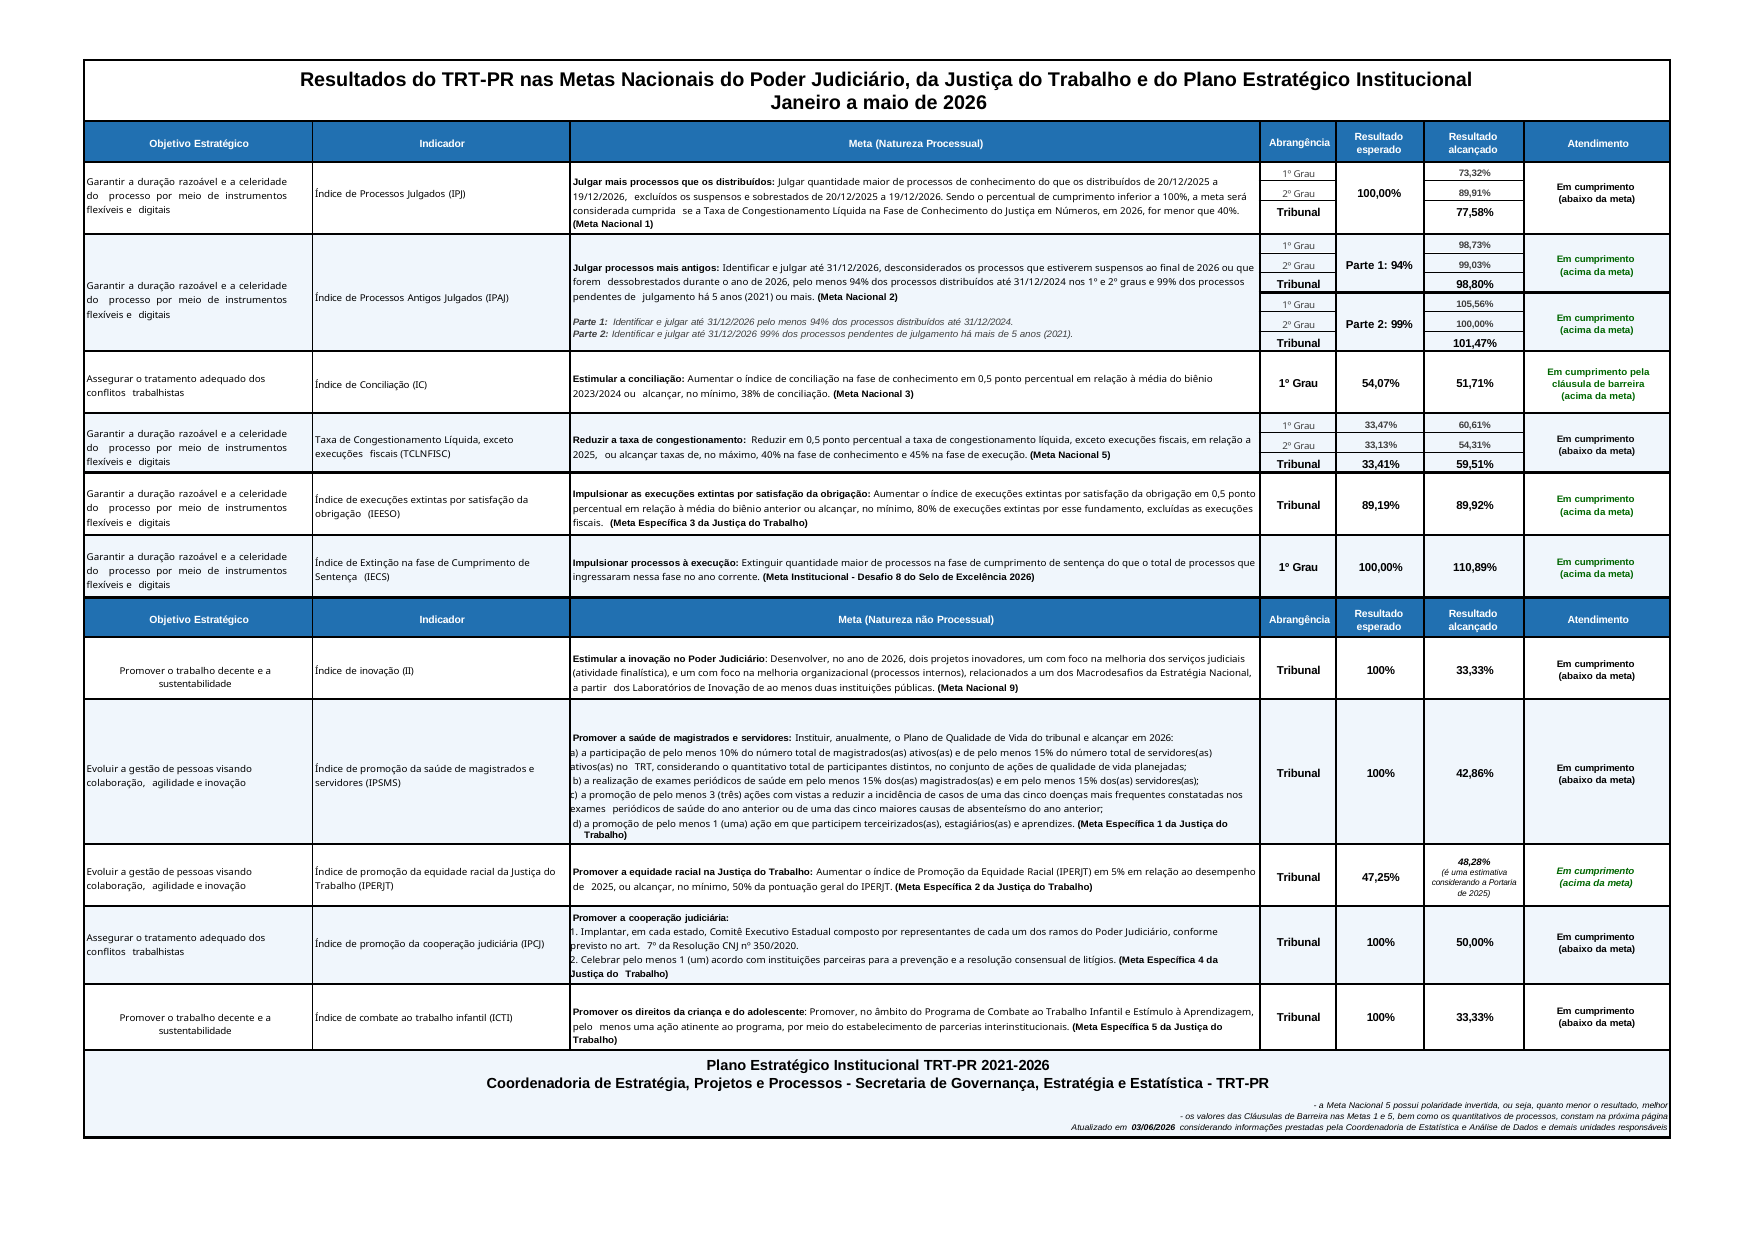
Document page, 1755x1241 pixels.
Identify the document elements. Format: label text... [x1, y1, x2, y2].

table_cell Em cumprimento (abaixo da meta) [1525, 414, 1669, 471]
table_cell 1º Grau [1261, 163, 1335, 180]
table_cell Assegurar o tratamento adequado dos conflitos trabalhistas [85, 907, 312, 983]
table_cell 33,41% [1337, 453, 1423, 471]
table_cell Impulsionar as execuções extintas por satisfação da obrigação: Aumentar o índice de execuções extintas por satisfação da obrigação em 0,5 ponto percentual em relação à média do biênio anterior ou alcançar, no mínimo, 80% de execuções extintas por esse fundamento, excluídas as execuções fiscais. (Meta Específica 3 da Justiça do Trabalho) [571, 474, 1259, 533]
table_cell Evoluir a gestão de pessoas visando colaboração, agilidade e inovação [85, 845, 312, 905]
table_cell Atendimento [1525, 122, 1669, 161]
table_cell Em cumprimento (abaixo da meta) [1525, 907, 1669, 983]
table_cell Tribunal [1261, 845, 1335, 905]
table_cell Promover a equidade racial na Justiça do Trabalho: Aumentar o índice de Promoção da Equidade Racial (IPERJT) em 5% em relação ao desempenho de 2025, ou alcançar, no mínimo, 50% da pontuação geral do IPERJT. (Meta Específica 2 da Justiça do Trabalho) [571, 845, 1259, 905]
table_cell Em cumprimento (abaixo da meta) [1525, 163, 1669, 233]
table_cell 1º Grau [1261, 414, 1335, 432]
table_cell 89,19% [1337, 474, 1423, 533]
table_cell 33,33% [1425, 638, 1523, 698]
table_cell Em cumprimento (abaixo da meta) [1525, 638, 1669, 698]
table_cell 2º Grau [1261, 254, 1335, 272]
table_cell Índice de inovação (II) [313, 638, 569, 698]
table_cell Em cumprimento (acima da meta) [1525, 235, 1669, 291]
table_cell Tribunal [1261, 201, 1335, 233]
table_cell 2º Grau [1261, 433, 1335, 452]
table_cell Garantir a duração razoável e a celeridade do processo por meio de instrumentos flexíveis e digitais [85, 414, 312, 471]
table_cell 33,33% [1425, 985, 1523, 1049]
table_cell Garantir a duração razoável e a celeridade do processo por meio de instrumentos flexíveis e digitais [85, 474, 312, 533]
table_cell 54,07% [1337, 352, 1423, 412]
table_cell 101,47% [1425, 332, 1523, 350]
table_cell Índice de combate ao trabalho infantil (ICTI) [313, 985, 569, 1049]
table_cell 100,00% [1337, 536, 1423, 596]
table_cell 1º Grau [1261, 536, 1335, 596]
table_cell 42,86% [1425, 700, 1523, 843]
table_cell Meta (Natureza Processual) [571, 122, 1259, 161]
table_cell Estimular a inovação no Poder Judiciário: Desenvolver, no ano de 2026, dois projetos inovadores, um com foco na melhoria dos serviços judiciais (atividade finalística), e um com foco na melhoria organizacional (processos internos), relacionados a um dos Macrodesafios da Estratégia Nacional, a partir dos Laboratórios de Inovação de ao menos duas instituições públicas. (Meta Nacional 9) [571, 638, 1259, 698]
table_cell 98,73% [1425, 235, 1523, 252]
table_cell Tribunal [1261, 907, 1335, 983]
table_cell Em cumprimento (acima da meta) [1525, 536, 1669, 596]
table_cell Garantir a duração razoável e a celeridade do processo por meio de instrumentos flexíveis e digitais [85, 163, 312, 233]
table_cell Promover a saúde de magistrados e servidores: Instituir, anualmente, o Plano de Qualidade de Vida do tribunal e alcançar em 2026: a participação de pelo menos 10% do número total de magistrados(as) ativos(as) e de pelo menos 15% do número total de servidores(as) ativos(as) no TRT, considerando o quantitativo total de participantes distintos, no conjunto de ações de qualidade de vida planejadas; a realização de exames periódicos de saúde em pelo menos 15% dos(as) magistrados(as) e em pelo menos 15% dos(as) servidores(as); a promoção de pelo menos 3 (três) ações com vistas a reduzir a incidência de casos de uma das cinco doenças mais frequentes constatadas nos exames periódicos de saúde do ano anterior ou de uma das cinco maiores causas de absenteísmo do ano anterior; a promoção de pelo menos 1 (uma) ação em que participem terceirizados(as), estagiários(as) e aprendizes. (Meta Específica 1 da Justiça do Trabalho) [571, 700, 1259, 843]
table_cell Meta (Natureza não Processual) [571, 599, 1259, 636]
table_cell Resultado esperado [1337, 599, 1423, 636]
table_cell Parte 1: 94% [1337, 235, 1423, 291]
table_cell Promover os direitos da criança e do adolescente: Promover, no âmbito do Programa de Combate ao Trabalho Infantil e Estímulo à Aprendizagem, pelo menos uma ação atinente ao programa, por meio do estabelecimento de parcerias interinstitucionais. (Meta Específica 5 da Justiça do Trabalho) [571, 985, 1259, 1049]
table_cell Tribunal [1261, 638, 1335, 698]
table_cell Estimular a conciliação: Aumentar o índice de conciliação na fase de conhecimento em 0,5 ponto percentual em relação à média do biênio 2023/2024 ou alcançar, no mínimo, 38% de conciliação. (Meta Nacional 3) [571, 352, 1259, 412]
table_cell Reduzir a taxa de congestionamento: Reduzir em 0,5 ponto percentual a taxa de congestionamento líquida, exceto execuções fiscais, em relação a 2025, ou alcançar taxas de, no máximo, 40% na fase de conhecimento e 45% na fase de execução. (Meta Nacional 5) [571, 414, 1259, 471]
table_cell 1º Grau [1261, 235, 1335, 252]
table_cell Tribunal [1261, 474, 1335, 533]
table_cell Julgar mais processos que os distribuídos: Julgar quantidade maior de processos de conhecimento do que os distribuídos de 20/12/2025 a 19/12/2026, excluídos os suspensos e sobrestados de 20/12/2025 a 19/12/2026. Sendo o percentual de cumprimento inferior a 100%, a meta será considerada cumprida se a Taxa de Congestionamento Líquida na Fase de Conhecimento do Justiça em Números, em 2026, for menor que 40%. (Meta Nacional 1) [571, 163, 1259, 233]
table_cell 105,56% [1425, 294, 1523, 311]
table_cell Garantir a duração razoável e a celeridade do processo por meio de instrumentos flexíveis e digitais [85, 235, 312, 350]
table_cell 89,91% [1425, 181, 1523, 200]
table_cell Parte 2: 99% [1337, 294, 1423, 350]
table_cell Abrangência [1261, 599, 1335, 636]
table_cell 100% [1337, 985, 1423, 1049]
table_cell Tribunal [1261, 332, 1335, 350]
table_cell Índice de promoção da cooperação judiciária (IPCJ) [313, 907, 569, 983]
table_cell Assegurar o tratamento adequado dos conflitos trabalhistas [85, 352, 312, 412]
table_cell Indicador [313, 122, 569, 161]
table_cell Índice de Conciliação (IC) [313, 352, 569, 412]
table_cell Promover o trabalho decente e a sustentabilidade [85, 638, 312, 698]
table_cell 100% [1337, 907, 1423, 983]
table_cell 60,61% [1425, 414, 1523, 432]
table_cell Taxa de Congestionamento Líquida, exceto execuções fiscais (TCLNFISC) [313, 414, 569, 471]
table_cell 54,31% [1425, 433, 1523, 452]
table_cell Índice de Processos Julgados (IPJ) [313, 163, 569, 233]
table_cell 1º Grau [1261, 352, 1335, 412]
table_cell Julgar processos mais antigos: Identificar e julgar até 31/12/2026, desconsiderados os processos que estiverem suspensos ao final de 2026 ou que forem dessobrestados durante o ano de 2026, pelo menos 94% dos processos distribuídos até 31/12/2024 nos 1º e 2º graus e 99% dos processos pendentes de julgamento há 5 anos (2021) ou mais. (Meta Nacional 2) Parte 1: Identificar e julgar até 31/12/2026 pelo menos 94% dos processos distribuídos até 31/12/2024. Parte 2: Identificar e julgar até 31/12/2026 99% dos processos pendentes de julgamento há mais de 5 anos (2021). [571, 235, 1259, 350]
table_cell Impulsionar processos à execução: Extinguir quantidade maior de processos na fase de cumprimento de sentença do que o total de processos que ingressaram nessa fase no ano corrente. (Meta Institucional - Desafio 8 do Selo de Excelência 2026) [571, 536, 1259, 596]
table_cell Em cumprimento (acima da meta) [1525, 294, 1669, 350]
table_cell 51,71% [1425, 352, 1523, 412]
table_cell 47,25% [1337, 845, 1423, 905]
table_cell Objetivo Estratégico [85, 122, 312, 161]
table_cell 98,80% [1425, 273, 1523, 291]
table_cell Plano Estratégico Institucional TRT-PR 2021-2026 Coordenadoria de Estratégia, Projetos e Processos - Secretaria de Governança, Estratégia e Estatística - TRT-PR - a Meta Nacional 5 possui polaridade invertida, ou seja, quanto menor o resultado, melhor - os valores das Cláusulas de Barreira nas Metas 1 e 5, bem como os quantitativos de processos, constam na próxima página Atualizado em 03/06/2026 considerando informações prestadas pela Coordenadoria de Estatística e Análise de Dados e demais unidades responsáveis [85, 1051, 1669, 1136]
table_cell 89,92% [1425, 474, 1523, 533]
table_cell Índice de Extinção na fase de Cumprimento de Sentença (IECS) [313, 536, 569, 596]
table_cell Garantir a duração razoável e a celeridade do processo por meio de instrumentos flexíveis e digitais [85, 536, 312, 596]
table_cell 110,89% [1425, 536, 1523, 596]
table_cell Promover o trabalho decente e a sustentabilidade [85, 985, 312, 1049]
table_cell Objetivo Estratégico [85, 599, 312, 636]
table_cell Em cumprimento (abaixo da meta) [1525, 985, 1669, 1049]
table_cell Tribunal [1261, 453, 1335, 471]
table_cell 50,00% [1425, 907, 1523, 983]
table_cell Tribunal [1261, 985, 1335, 1049]
table_cell 100% [1337, 700, 1423, 843]
table_cell Índice de promoção da equidade racial da Justiça do Trabalho (IPERJT) [313, 845, 569, 905]
table_cell 2º Grau [1261, 181, 1335, 200]
table_cell Índice de Processos Antigos Julgados (IPAJ) [313, 235, 569, 350]
table_cell 1º Grau [1261, 294, 1335, 311]
table_cell Em cumprimento (acima da meta) [1525, 474, 1669, 533]
table_cell 59,51% [1425, 453, 1523, 471]
table_cell Resultado esperado [1337, 122, 1423, 161]
table_cell Tribunal [1261, 700, 1335, 843]
table_cell Índice de promoção da saúde de magistrados e servidores (IPSMS) [313, 700, 569, 843]
table_cell Resultado alcançado [1425, 122, 1523, 161]
table_cell Em cumprimento (abaixo da meta) [1525, 700, 1669, 843]
table_cell 2º Grau [1261, 312, 1335, 331]
table_cell 100,00% [1337, 163, 1423, 233]
table_cell Indicador [313, 599, 569, 636]
table_cell Atendimento [1525, 599, 1669, 636]
table_cell 100% [1337, 638, 1423, 698]
table_cell Abrangência [1261, 122, 1335, 161]
table_cell 73,32% [1425, 163, 1523, 180]
table_cell 100,00% [1425, 312, 1523, 331]
table_cell Resultado alcançado [1425, 599, 1523, 636]
table_cell 33,47% [1337, 414, 1423, 432]
table_header Resultados do TRT-PR nas Metas Nacionais do Poder Judiciário, da Justiça do Trabalho e do Plano Estratégico Institucional Janeiro a maio de 2026 [85, 61, 1669, 120]
table_cell Promover a cooperação judiciária: Implantar, em cada estado, Comitê Executivo Estadual composto por representantes de cada um dos ramos do Poder Judiciário, conforme previsto no art. 7º da Resolução CNJ nº 350/2020. Celebrar pelo menos 1 (um) acordo com instituições parceiras para a prevenção e a resolução consensual de litígios. (Meta Específica 4 da Justiça do Trabalho) [571, 907, 1259, 983]
table_cell 99,03% [1425, 254, 1523, 272]
table_cell Em cumprimento pela cláusula de barreira (acima da meta) [1525, 352, 1669, 412]
table_cell Tribunal [1261, 273, 1335, 291]
table_cell 48,28% (é uma estimativa considerando a Portaria de 2025) [1425, 845, 1523, 905]
table_cell 33,13% [1337, 433, 1423, 452]
table_cell Índice de execuções extintas por satisfação da obrigação (IEESO) [313, 474, 569, 533]
table_cell 77,58% [1425, 201, 1523, 233]
table_cell Evoluir a gestão de pessoas visando colaboração, agilidade e inovação [85, 700, 312, 843]
table_cell Em cumprimento (acima da meta) [1525, 845, 1669, 905]
